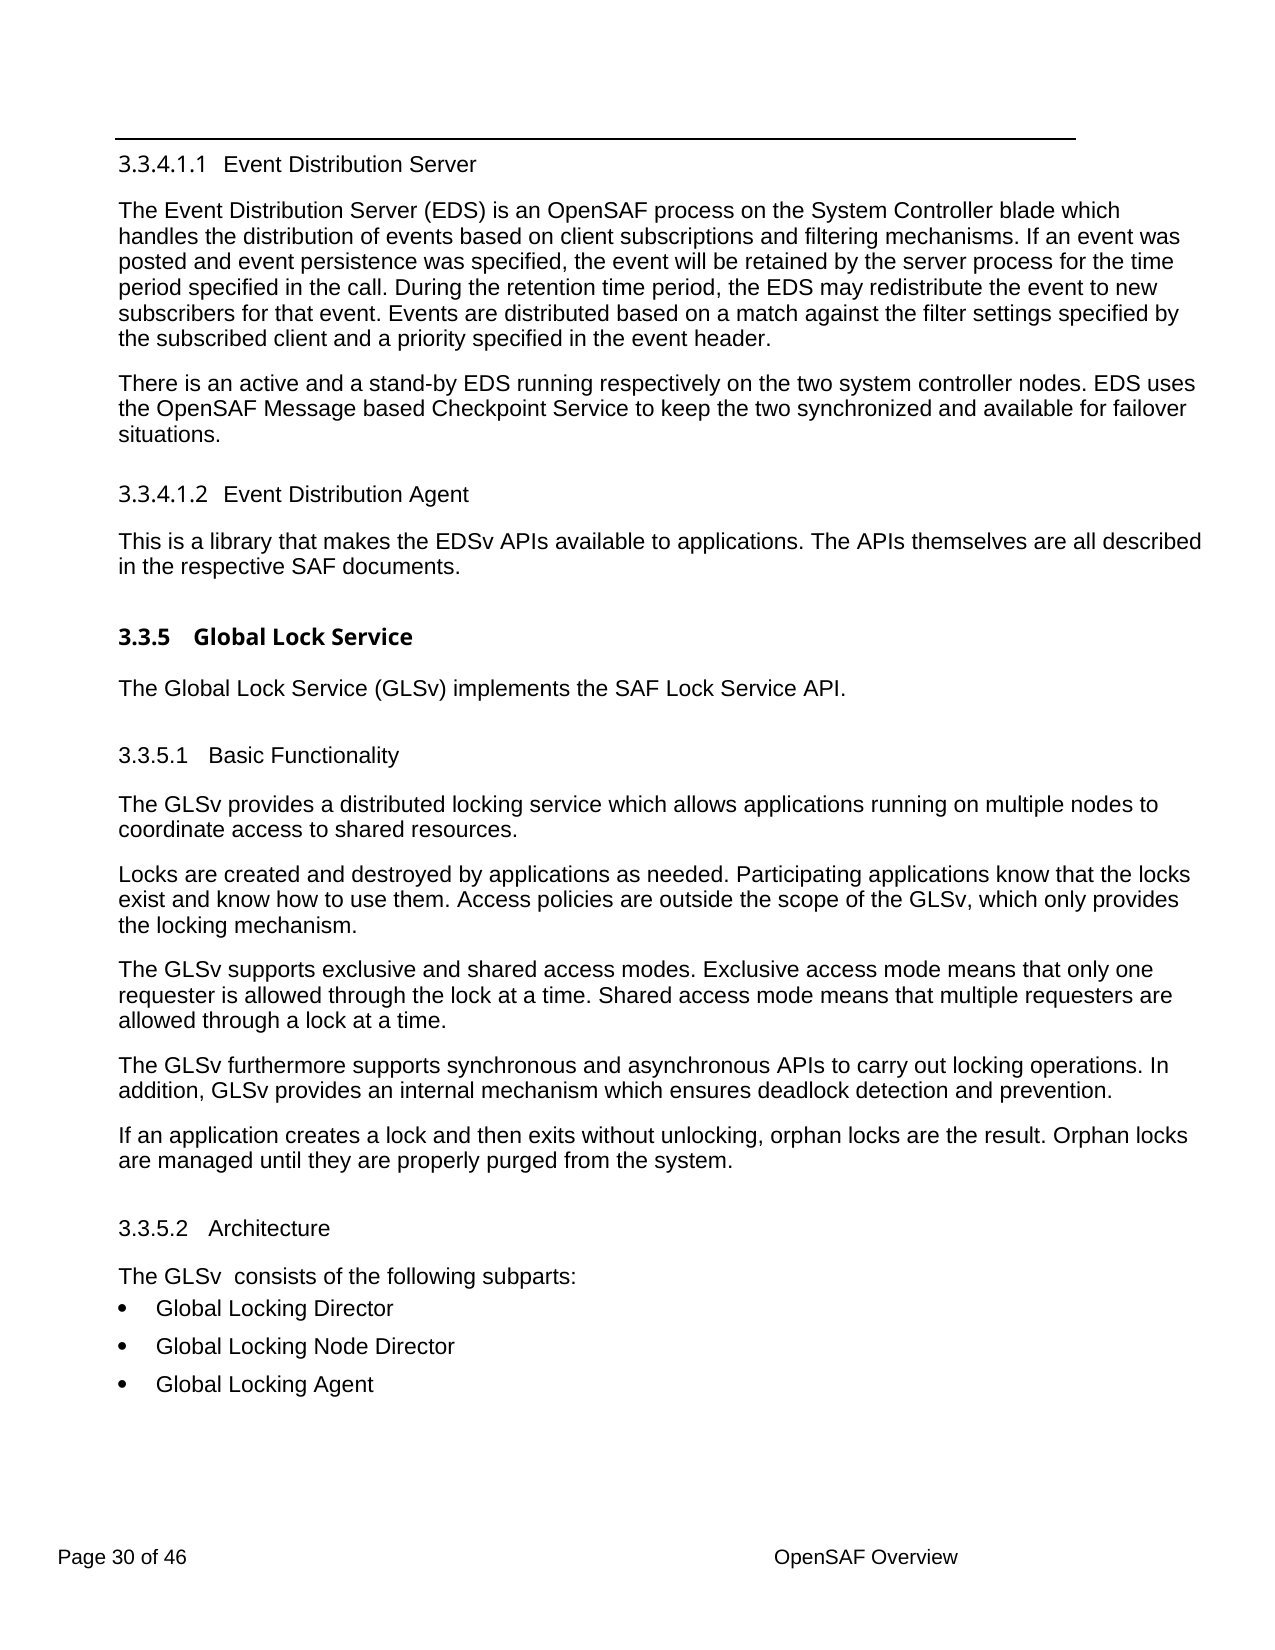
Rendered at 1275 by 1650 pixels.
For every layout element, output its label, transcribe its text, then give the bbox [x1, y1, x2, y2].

text The GLSv consists of the following subparts: [118, 1264, 1206, 1289]
text The GLSv supports exclusive and shared access modes. Exclusive access mode means that only one requester is allowed through the lock at a time. Shared access mode means that multiple requesters are allowed through a lock at a time. [118, 957, 1206, 1034]
subtitle Basic Functionality [118, 743, 1206, 768]
list Global Locking Node Director [118, 1334, 1206, 1359]
list Global Locking Agent [118, 1372, 1206, 1398]
subtitle Event Distribution Agent [118, 478, 1206, 509]
subtitle Global Lock Service [118, 621, 1206, 652]
text If an application creates a lock and then exits without unlocking, orphan locks are the result. Orphan locks are managed until they are properly purged from the system. [118, 1122, 1206, 1174]
text The GLSv provides a distributed locking service which allows applications running on multiple nodes to coordinate access to shared resources. [118, 791, 1206, 842]
text The Event Distribution Server (EDS) is an OpenSAF process on the System Controller blade which handles the distribution of events based on client subscriptions and filtering mechanisms. If an event was posted and event persistence was specified, the event will be retained by the server process for the time period specified in the call. During the retention time period, the EDS may redistribute the event to new subscribers for that event. Events are distributed based on a match against the filter settings specified by the subscribed client and a priority specified in the event header. [118, 198, 1206, 351]
text There is an active and a stand-by EDS running respectively on the two system controller nodes. EDS uses the OpenSAF Message based Checkpoint Service to keep the two synchronized and available for failover situations. [118, 370, 1206, 447]
text The Global Lock Service (GLSv) implements the SAF Lock Service API. [118, 675, 1206, 701]
subtitle Architecture [118, 1215, 1206, 1241]
text This is a library that makes the EDSv APIs available to applications. The APIs themselves are all described in the respective SAF documents. [118, 528, 1206, 579]
list Global Locking Director [118, 1296, 1206, 1321]
text The GLSv furthermore supports synchronous and asynchronous APIs to carry out locking operations. In addition, GLSv provides an internal mechanism which ensures deadlock detection and prevention. [118, 1052, 1206, 1104]
text Locks are created and destroyed by applications as needed. Participating applications know that the locks exist and know how to use them. Access policies are outside the scope of the GLSv, which only provides the locking mechanism. [118, 861, 1206, 938]
subtitle Event Distribution Server [118, 148, 1206, 179]
